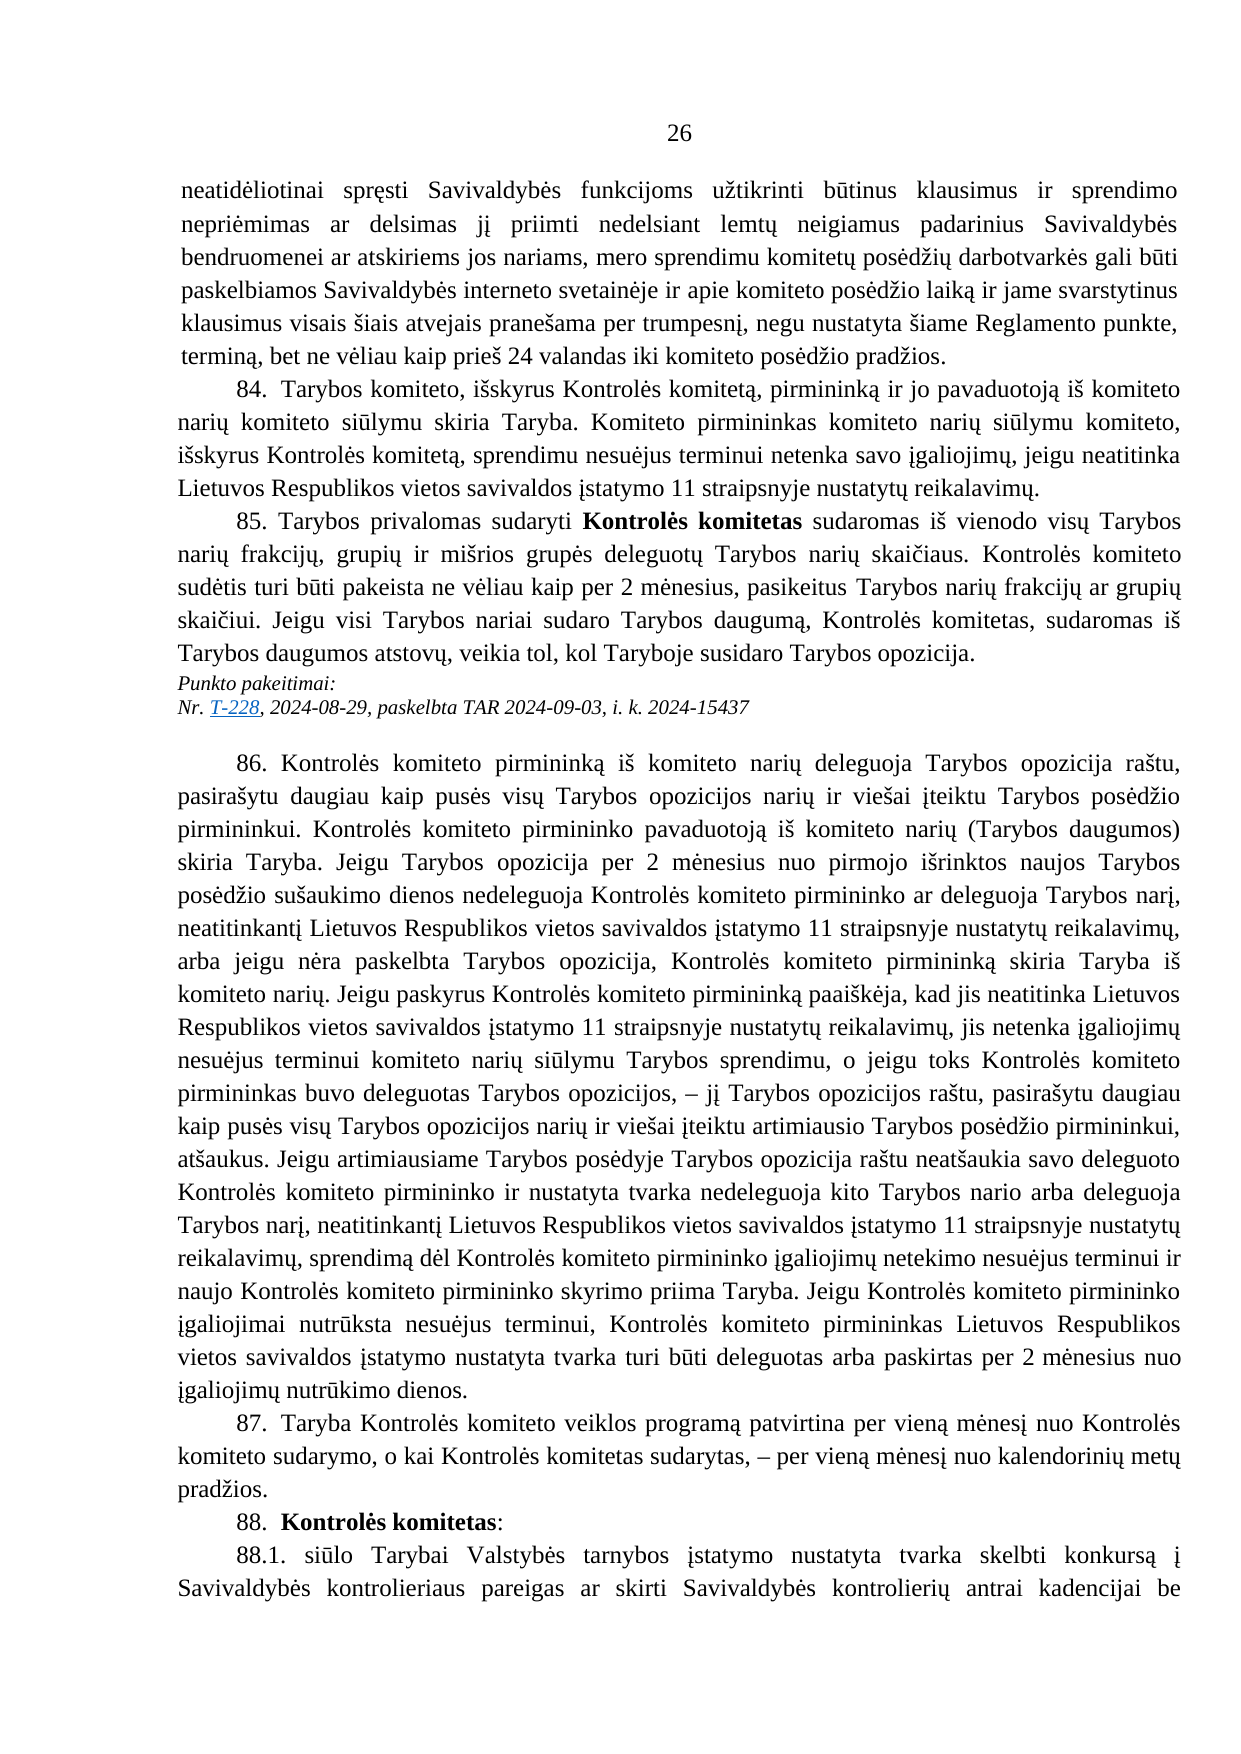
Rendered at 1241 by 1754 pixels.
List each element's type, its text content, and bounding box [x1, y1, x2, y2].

text 88. Kontrolės komitetas: [177, 1507, 1181, 1536]
text neatidėliotinai spręsti Savivaldybės funkcijoms užtikrinti būtinus klausimus ir sprendimo nepriėmimas ar delsimas jį priimti nedelsiant lemtų neigiamus padarinius Savivaldybės bendruomenei ar atskiriems jos nariams, mero sprendimu komitetų posėdžių darbotvarkės gali būti paskelbiamos Savivaldybės interneto svetainėje ir apie komiteto posėdžio laiką ir jame svarstytinus klausimus visais šiais atvejais pranešama per trumpesnį, negu nustatyta šiame Reglamento punkte, terminą, bet ne vėliau kaip prieš 24 valandas iki komiteto posėdžio pradžios. [181, 176, 1178, 369]
text 88.1. siūlo Tarybai Valstybės tarnybos įstatymo nustatyta tvarka skelbti konkursą į Savivaldybės kontrolieriaus pareigas ar skirti Savivaldybės kontrolierių antrai kadencijai be [177, 1540, 1181, 1602]
text 87. Taryba Kontrolės komiteto veiklos programą patvirtina per vieną mėnesį nuo Kontrolės komiteto sudarymo, o kai Kontrolės komitetas sudarytas, – per vieną mėnesį nuo kalendorinių metų pradžios. [177, 1408, 1181, 1503]
text 86. Kontrolės komiteto pirmininką iš komiteto narių deleguoja Tarybos opozicija raštu, pasirašytu daugiau kaip pusės visų Tarybos opozicijos narių ir viešai įteiktu Tarybos posėdžio pirmininkui. Kontrolės komiteto pirmininko pavaduotoją iš komiteto narių (Tarybos daugumos) skiria Taryba. Jeigu Tarybos opozicija per 2 mėnesius nuo pirmojo išrinktos naujos Tarybos posėdžio sušaukimo dienos nedeleguoja Kontrolės komiteto pirmininko ar deleguoja Tarybos narį, neatitinkantį Lietuvos Respublikos vietos savivaldos įstatymo 11 straipsnyje nustatytų reikalavimų, arba jeigu nėra paskelbta Tarybos opozicija, Kontrolės komiteto pirmininką skiria Taryba iš komiteto narių. Jeigu paskyrus Kontrolės komiteto pirmininką paaiškėja, kad jis neatitinka Lietuvos Respublikos vietos savivaldos įstatymo 11 straipsnyje nustatytų reikalavimų, jis netenka įgaliojimų nesuėjus terminui komiteto narių siūlymu Tarybos sprendimu, o jeigu toks Kontrolės komiteto pirmininkas buvo deleguotas Tarybos opozicijos, – jį Tarybos opozicijos raštu, pasirašytu daugiau kaip pusės visų Tarybos opozicijos narių ir viešai įteiktu artimiausio Tarybos posėdžio pirmininkui, atšaukus. Jeigu artimiausiame Tarybos posėdyje Tarybos opozicija raštu neatšaukia savo deleguoto Kontrolės komiteto pirmininko ir nustatyta tvarka nedeleguoja kito Tarybos nario arba deleguoja Tarybos narį, neatitinkantį Lietuvos Respublikos vietos savivaldos įstatymo 11 straipsnyje nustatytų reikalavimų, sprendimą dėl Kontrolės komiteto pirmininko įgaliojimų netekimo nesuėjus terminui ir naujo Kontrolės komiteto pirmininko skyrimo priima Taryba. Jeigu Kontrolės komiteto pirmininko įgaliojimai nutrūksta nesuėjus terminui, Kontrolės komiteto pirmininkas Lietuvos Respublikos vietos savivaldos įstatymo nustatyta tvarka turi būti deleguotas arba paskirtas per 2 mėnesius nuo įgaliojimų nutrūkimo dienos. [177, 748, 1181, 1404]
text 85. Tarybos privalomas sudaryti Kontrolės komitetas sudaromas iš vienodo visų Tarybos narių frakcijų, grupių ir mišrios grupės deleguotų Tarybos narių skaičiaus. Kontrolės komiteto sudėtis turi būti pakeista ne vėliau kaip per 2 mėnesius, pasikeitus Tarybos narių frakcijų ar grupių skaičiui. Jeigu visi Tarybos nariai sudaro Tarybos daugumą, Kontrolės komitetas, sudaromas iš Tarybos daugumos atstovų, veikia tol, kol Taryboje susidaro Tarybos opozicija. [177, 506, 1181, 667]
text Nr. T-228, 2024-08-29, paskelbta TAR 2024-09-03, i. k. 2024-15437 [177, 695, 1181, 719]
text 84. Tarybos komiteto, išskyrus Kontrolės komitetą, pirmininką ir jo pavaduotoją iš komiteto narių komiteto siūlymu skiria Taryba. Komiteto pirmininkas komiteto narių siūlymu komiteto, išskyrus Kontrolės komitetą, sprendimu nesuėjus terminui netenka savo įgaliojimų, jeigu neatitinka Lietuvos Respublikos vietos savivaldos įstatymo 11 straipsnyje nustatytų reikalavimų. [177, 374, 1181, 502]
text Punkto pakeitimai: [177, 671, 1181, 695]
